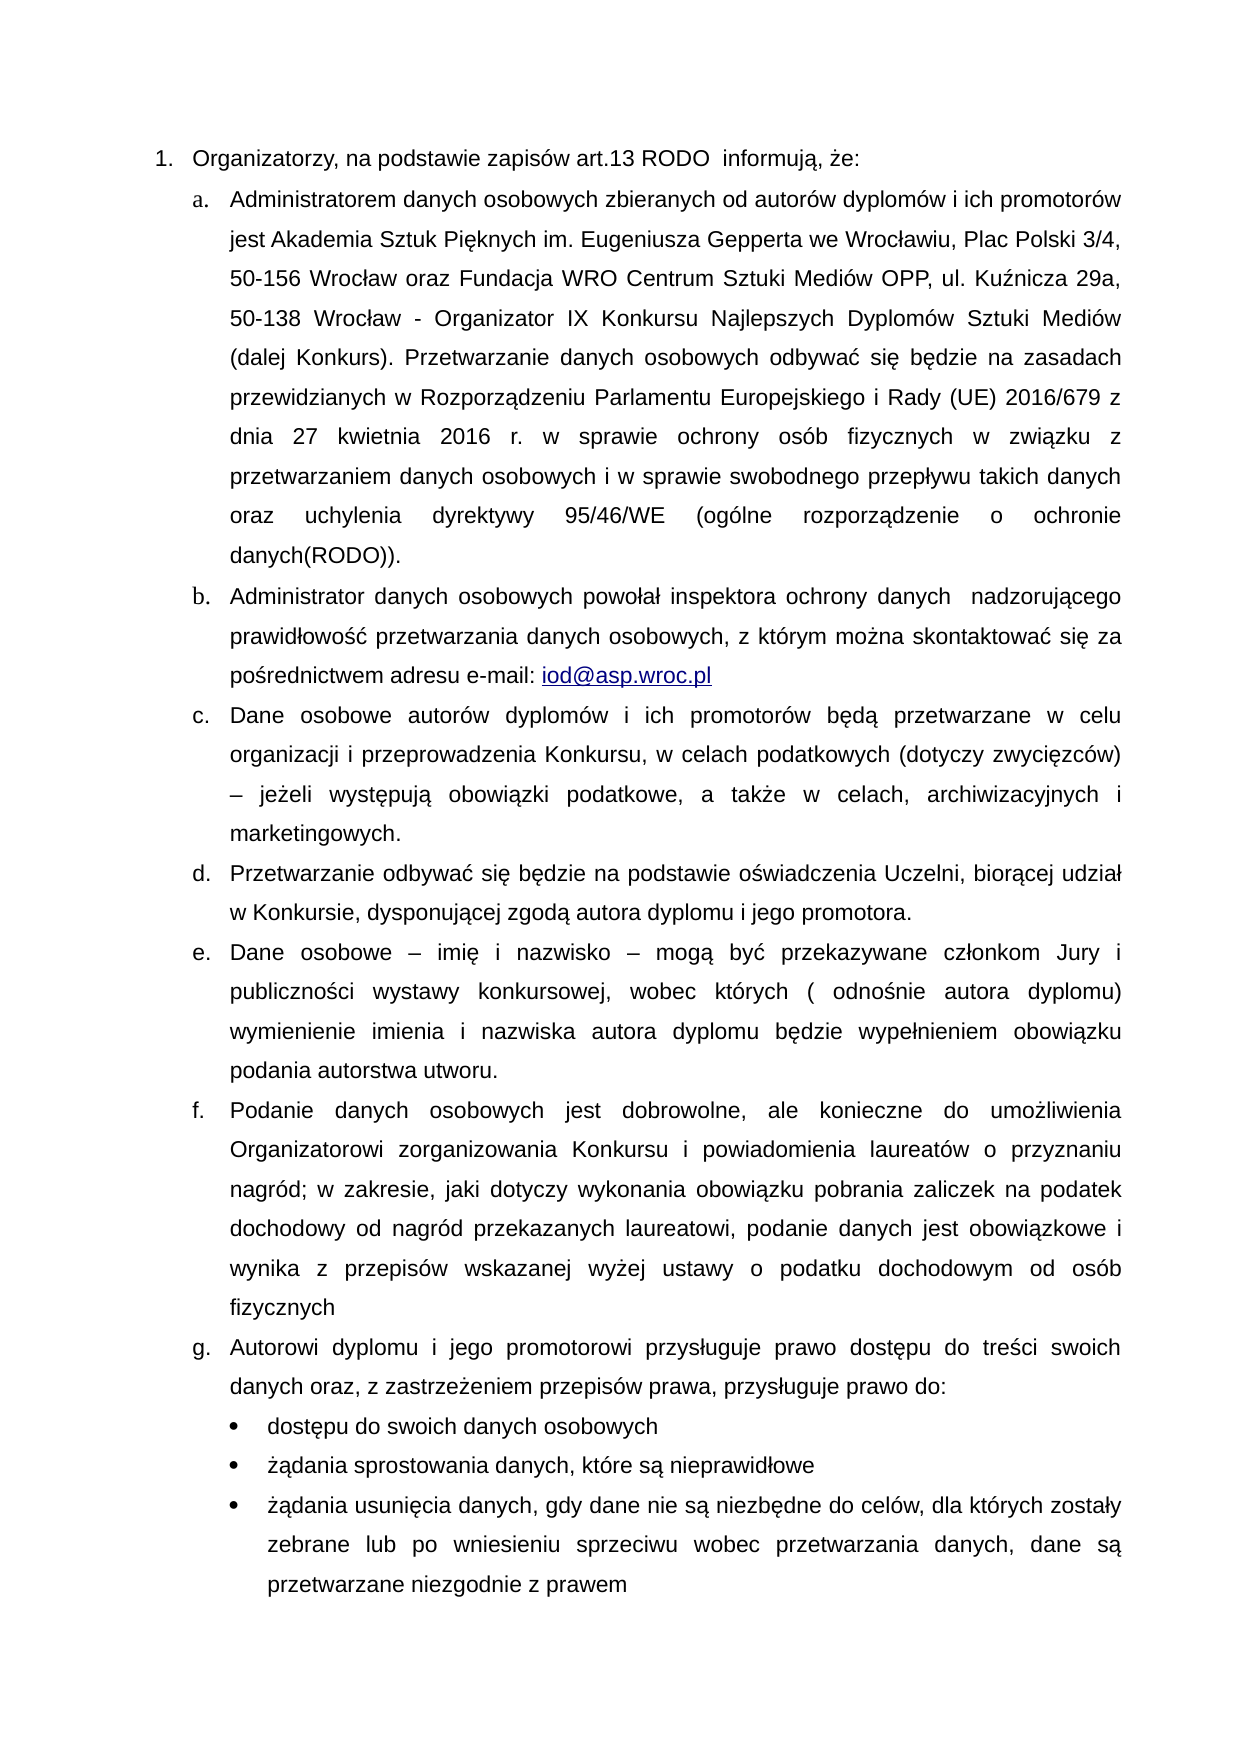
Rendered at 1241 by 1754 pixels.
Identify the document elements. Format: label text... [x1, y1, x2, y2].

list żądania sprostowania danych, które są nieprawidłowe [229, 1452, 1122, 1478]
list Dane osobowe – imię i nazwisko – mogą być przekazywane członkom Jury i publiczności wystawy konkursowej, wobec których ( odnośnie autora dyplomu) wymienienie imienia i nazwiska autora dyplomu będzie wypełnieniem obowiązku podania autorstwa utworu. [192, 939, 1122, 1084]
list żądania usunięcia danych, gdy dane nie są niezbędne do celów, dla których zostały zebrane lub po wniesieniu sprzeciwu wobec przetwarzania danych, dane są przetwarzane niezgodnie z prawem [229, 1492, 1122, 1597]
list Podanie danych osobowych jest dobrowolne, ale konieczne do umożliwienia Organizatorowi zorganizowania Konkursu i powiadomienia laureatów o przyznaniu nagród; w zakresie, jaki dotyczy wykonania obowiązku pobrania zaliczek na podatek dochodowy od nagród przekazanych laureatowi, podanie danych jest obowiązkowe i wynika z przepisów wskazanej wyżej ustawy o podatku dochodowym od osób fizycznych [192, 1097, 1122, 1321]
list Organizatorzy, na podstawie zapisów art.13 RODO informują, że: [154, 144, 1122, 171]
list dostępu do swoich danych osobowych [229, 1413, 1122, 1439]
list Administrator danych osobowych powołał inspektora ochrony danych nadzorującego prawidłowość przetwarzania danych osobowych, z którym można skontaktować się za pośrednictwem adresu e-mail: iod@asp.wroc.pl [192, 581, 1122, 689]
list Dane osobowe autorów dyplomów i ich promotorów będą przetwarzane w celu organizacji i przeprowadzenia Konkursu, w celach podatkowych (dotyczy zwycięzców) – jeżeli występują obowiązki podatkowe, a także w celach, archiwizacyjnych i marketingowych. [192, 702, 1122, 847]
list Przetwarzanie odbywać się będzie na podstawie oświadczenia Uczelni, biorącej udział w Konkursie, dysponującej zgodą autora dyplomu i jego promotora. [192, 860, 1122, 926]
list Administratorem danych osobowych zbieranych od autorów dyplomów i ich promotorów jest Akademia Sztuk Pięknych im. Eugeniusza Gepperta we Wrocławiu, Plac Polski 3/4, 50-156 Wrocław oraz Fundacja WRO Centrum Sztuki Mediów OPP, ul. Kuźnicza 29a, 50-138 Wrocław - Organizator IX Konkursu Najlepszych Dyplomów Sztuki Mediów (dalej Konkurs). Przetwarzanie danych osobowych odbywać się będzie na zasadach przewidzianych w Rozporządzeniu Parlamentu Europejskiego i Rady (UE) 2016/679 z dnia 27 kwietnia 2016 r. w sprawie ochrony osób fizycznych w związku z przetwarzaniem danych osobowych i w sprawie swobodnego przepływu takich danych oraz uchylenia dyrektywy 95/46/WE (ogólne rozporządzenie o ochronie danych(RODO)). [192, 184, 1122, 568]
list Autorowi dyplomu i jego promotorowi przysługuje prawo dostępu do treści swoich danych oraz, z zastrzeżeniem przepisów prawa, przysługuje prawo do: [192, 1334, 1122, 1399]
